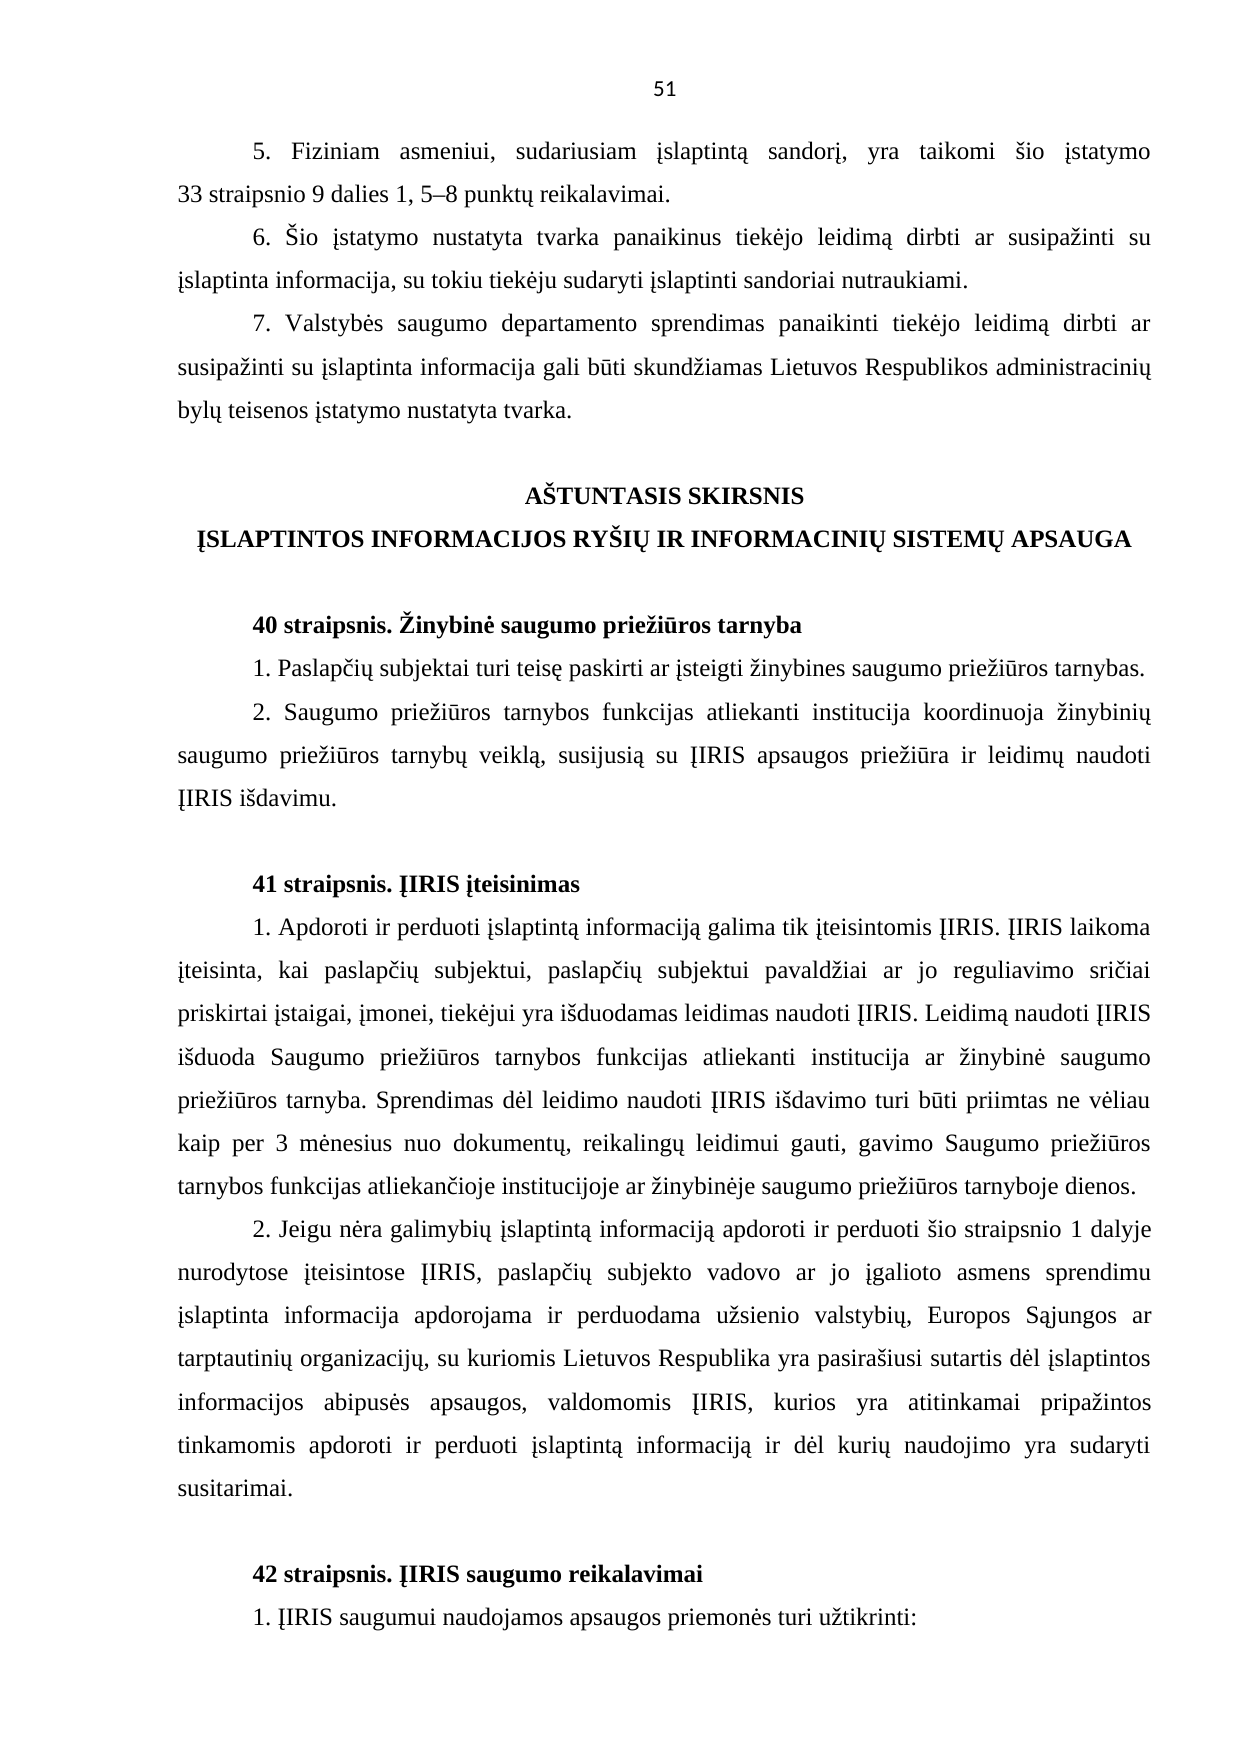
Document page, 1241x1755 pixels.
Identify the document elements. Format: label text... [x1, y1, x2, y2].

text 5. Fiziniam asmeniui, sudariusiam įslaptintą sandorį, yra taikomi šio įstatymo 33 straipsnio 9 dalies 1, 5–8 punktų reikalavimai. [177, 136, 1152, 208]
text 7. Valstybės saugumo departamento sprendimas panaikinti tiekėjo leidimą dirbti ar susipažinti su įslaptinta informacija gali būti skundžiamas Lietuvos Respublikos administracinių bylų teisenos įstatymo nustatyta tvarka. [177, 308, 1152, 423]
text AŠTUNTASIS SKIRSNIS [177, 481, 1152, 510]
text 2. Jeigu nėra galimybių įslaptintą informaciją apdoroti ir perduoti šio straipsnio 1 dalyje nurodytose įteisintose ĮIRIS, paslapčių subjekto vadovo ar jo įgalioto asmens sprendimu įslaptinta informacija apdorojama ir perduodama užsienio valstybių, Europos Sąjungos ar tarptautinių organizacijų, su kuriomis Lietuvos Respublika yra pasirašiusi sutartis dėl įslaptintos informacijos abipusės apsaugos, valdomomis ĮIRIS, kurios yra atitinkamai pripažintos tinkamomis apdoroti ir perduoti įslaptintą informaciją ir dėl kurių naudojimo yra sudaryti susitarimai. [177, 1214, 1152, 1502]
text ĮSLAPTINTOS INFORMACIJOS RYŠIŲ IR INFORMACINIŲ SISTEMŲ APSAUGA [177, 524, 1152, 553]
text 1. ĮIRIS saugumui naudojamos apsaugos priemonės turi užtikrinti: [177, 1602, 1152, 1631]
text 1. Paslapčių subjektai turi teisę paskirti ar įsteigti žinybines saugumo priežiūros tarnybas. [177, 653, 1152, 682]
text 42 straipsnis. ĮIRIS saugumo reikalavimai [177, 1559, 1152, 1588]
text 2. Saugumo priežiūros tarnybos funkcijas atliekanti institucija koordinuoja žinybinių saugumo priežiūros tarnybų veiklą, susijusią su ĮIRIS apsaugos priežiūra ir leidimų naudoti ĮIRIS išdavimu. [177, 697, 1152, 812]
text 6. Šio įstatymo nustatyta tvarka panaikinus tiekėjo leidimą dirbti ar susipažinti su įslaptinta informacija, su tokiu tiekėju sudaryti įslaptinti sandoriai nutraukiami. [177, 222, 1152, 294]
text 41 straipsnis. ĮIRIS įteisinimas [177, 869, 1152, 898]
text 40 straipsnis. Žinybinė saugumo priežiūros tarnyba [177, 610, 1152, 639]
text 1. Apdoroti ir perduoti įslaptintą informaciją galima tik įteisintomis ĮIRIS. ĮIRIS laikoma įteisinta, kai paslapčių subjektui, paslapčių subjektui pavaldžiai ar jo reguliavimo sričiai priskirtai įstaigai, įmonei, tiekėjui yra išduodamas leidimas naudoti ĮIRIS. Leidimą naudoti ĮIRIS išduoda Saugumo priežiūros tarnybos funkcijas atliekanti institucija ar žinybinė saugumo priežiūros tarnyba. Sprendimas dėl leidimo naudoti ĮIRIS išdavimo turi būti priimtas ne vėliau kaip per 3 mėnesius nuo dokumentų, reikalingų leidimui gauti, gavimo Saugumo priežiūros tarnybos funkcijas atliekančioje institucijoje ar žinybinėje saugumo priežiūros tarnyboje dienos. [177, 912, 1152, 1200]
